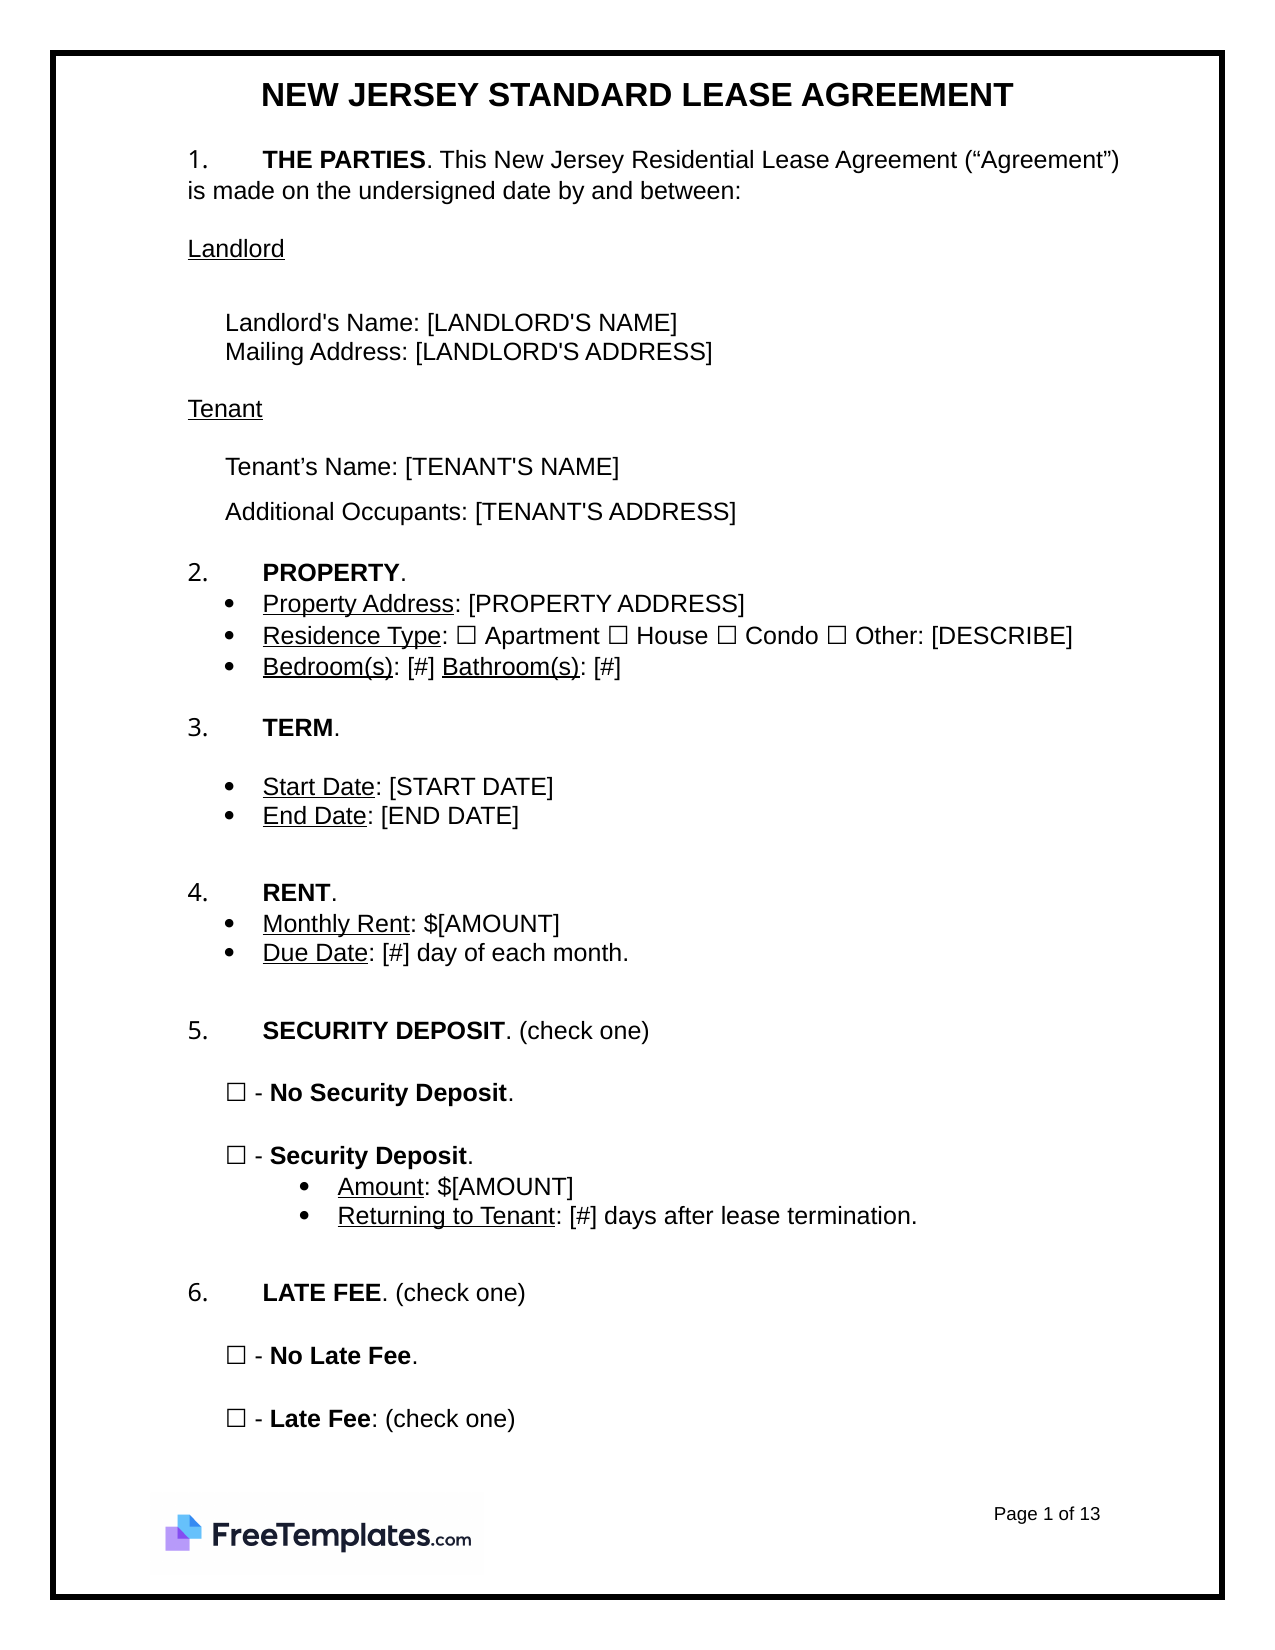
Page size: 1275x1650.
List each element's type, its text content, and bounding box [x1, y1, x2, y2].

list ☐ - No Security Deposit. [225, 1075, 1125, 1109]
list SECURITY DEPOSIT. (check one) [187, 1012, 1125, 1046]
text Additional Occupants: [TENANT'S ADDRESS] [225, 497, 1125, 526]
list ☐ - Late Fee: (check one) [225, 1401, 1125, 1435]
list THE PARTIES. This New Jersey Residential Lease Agreement (“Agreement”) is made on the undersigned date by and between: [187, 142, 1125, 205]
list Residence Type: ☐ Apartment ☐ House ☐ Condo ☐ Other: [DESCRIBE] [225, 617, 1125, 652]
list ☐ - No Late Fee. [225, 1338, 1125, 1372]
text Landlord's Name: [LANDLORD'S NAME] [225, 308, 1125, 337]
list LATE FEE. (check one) [187, 1275, 1125, 1309]
list Tenant’s Name: [TENANT'S NAME] [225, 452, 1125, 480]
list Amount: $[AMOUNT] [300, 1172, 1125, 1201]
list End Date: [END DATE] [225, 801, 1125, 830]
list Bedroom(s): [#] Bathroom(s): [#] [225, 652, 1125, 680]
list RENT. [187, 875, 1125, 909]
list Start Date: [START DATE] [225, 772, 1125, 801]
list PROPERTY. [187, 554, 1125, 589]
text Tenant [187, 394, 1125, 423]
list Monthly Rent: $[AMOUNT] [225, 909, 1125, 938]
list Property Address: [PROPERTY ADDRESS] [225, 589, 1125, 617]
list Due Date: [#] day of each month. [225, 938, 1125, 967]
list Returning to Tenant: [#] days after lease termination. [300, 1201, 1125, 1230]
list TERM. [187, 709, 1125, 743]
list Landlord [187, 234, 1125, 262]
text Mailing Address: [LANDLORD'S ADDRESS] [225, 337, 1125, 365]
text NEW JERSEY STANDARD LEASE AGREEMENT [150, 75, 1125, 113]
list ☐ - Security Deposit. [225, 1138, 1125, 1172]
